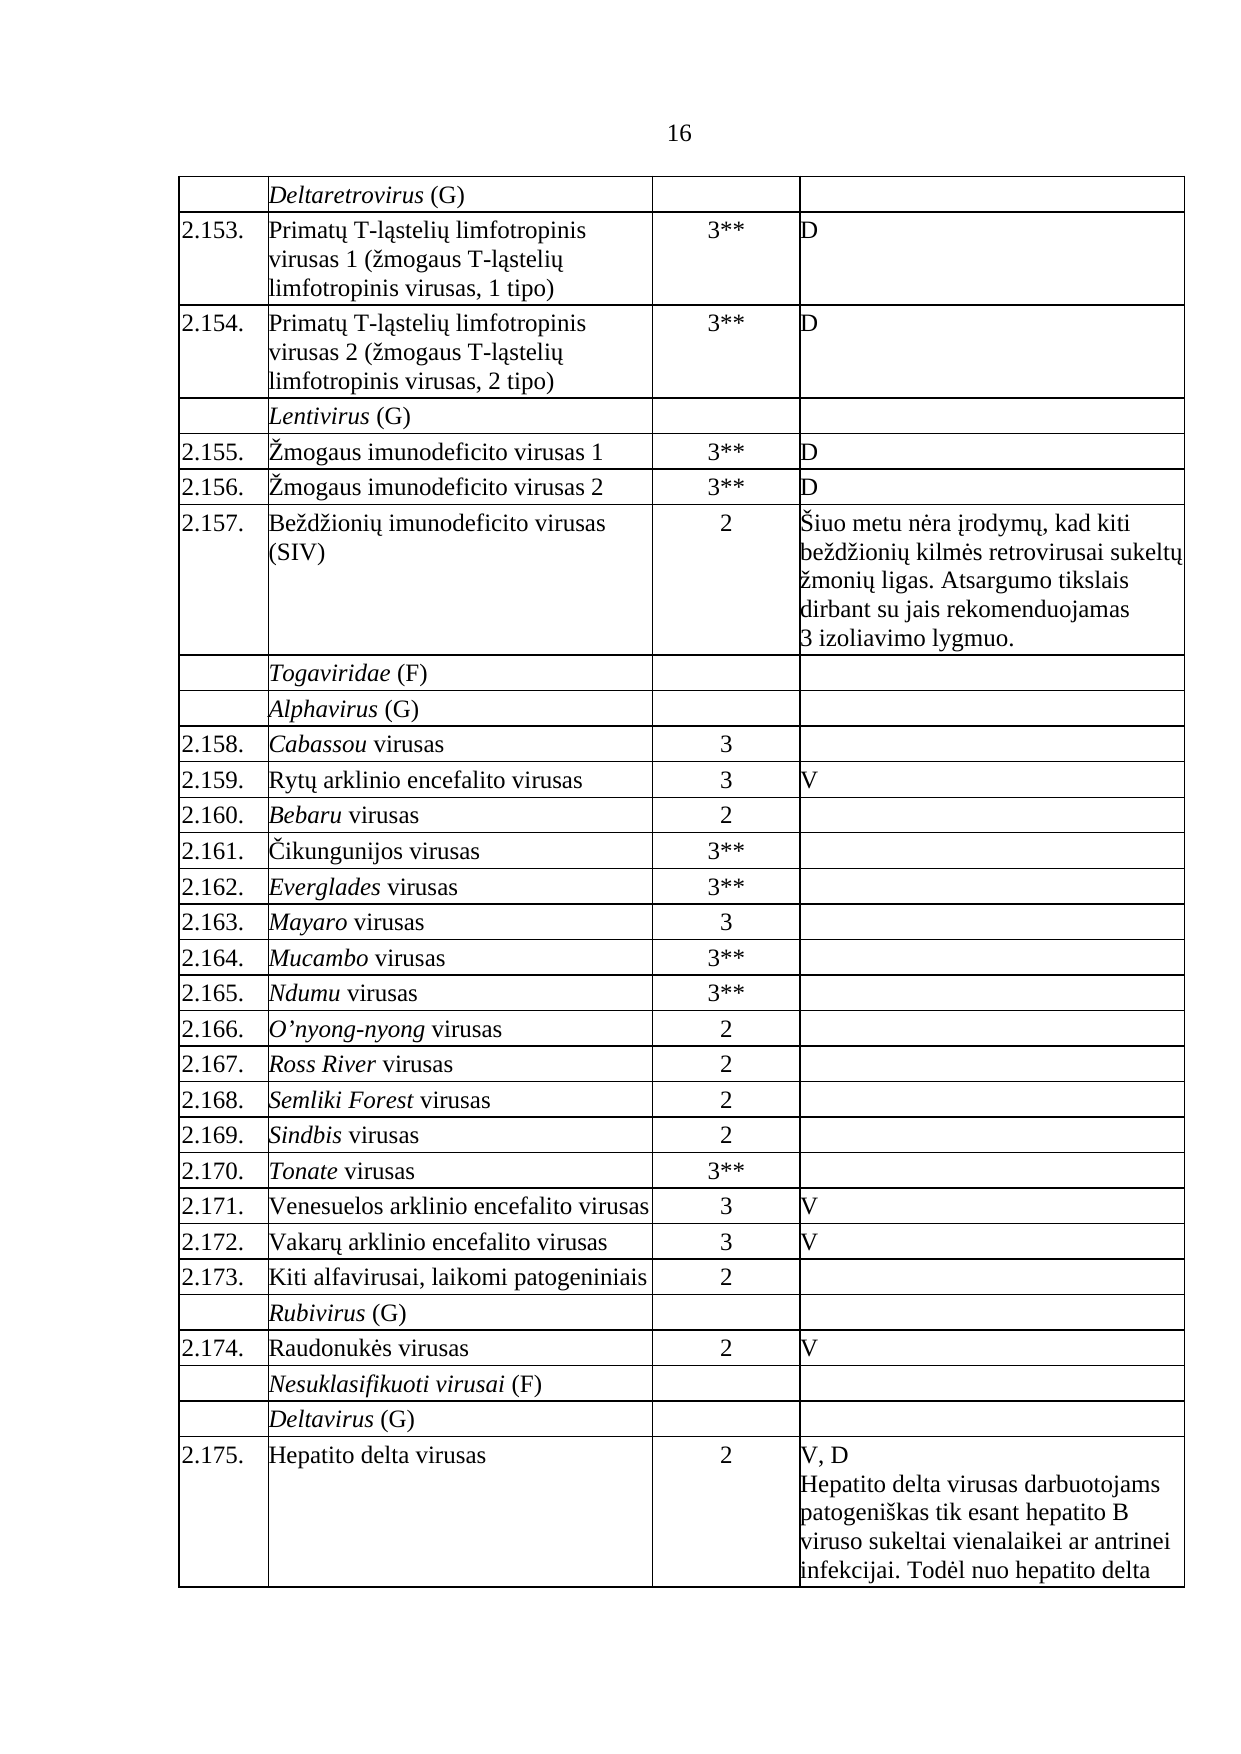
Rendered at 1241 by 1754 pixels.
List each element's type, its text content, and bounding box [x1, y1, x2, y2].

table_cell 2.153. [180, 213, 268, 304]
table_cell 2.154. [180, 306, 268, 397]
table_cell 2.167. [180, 1047, 268, 1081]
table_cell 2.169. [180, 1118, 268, 1152]
table_cell 2 [653, 1082, 799, 1116]
table_cell [180, 1402, 268, 1436]
table_cell 3** [653, 940, 799, 974]
table_cell 2.160. [180, 798, 268, 832]
table_cell 2 [653, 1437, 799, 1586]
table_cell Venesuelos arklinio encefalito virusas [269, 1189, 652, 1223]
table_cell Ross River virusas [269, 1047, 652, 1081]
table_cell [801, 727, 1184, 761]
table_cell [801, 1082, 1184, 1116]
table_cell 2.171. [180, 1189, 268, 1223]
table_cell 3** [653, 976, 799, 1009]
table_cell O’nyong-nyong virusas [269, 1011, 652, 1045]
table_cell [801, 1366, 1184, 1400]
table_cell Mayaro virusas [269, 905, 652, 938]
table_cell Ndumu virusas [269, 976, 652, 1009]
table_cell D [801, 470, 1184, 504]
table_cell 2.164. [180, 940, 268, 974]
table_cell 2.172. [180, 1224, 268, 1258]
table_cell Čikungunijos virusas [269, 833, 652, 867]
table_cell 3** [653, 1153, 799, 1187]
table_cell 3 [653, 1224, 799, 1258]
table_cell [801, 1295, 1184, 1329]
table_cell 2 [653, 1331, 799, 1365]
table_cell Deltavirus (G) [269, 1402, 652, 1436]
table_cell 3** [653, 306, 799, 397]
table_cell [801, 399, 1184, 433]
table_cell 2.157. [180, 505, 268, 654]
table_cell Šiuo metu nėra įrodymų, kad kiti beždžionių kilmės retrovirusai sukeltų žmonių ligas. Atsargumo tikslais dirbant su jais rekomenduojamas 3 izoliavimo lygmuo. [801, 505, 1184, 654]
table_cell [180, 1295, 268, 1329]
table_cell [801, 1402, 1184, 1436]
table_cell [180, 691, 268, 725]
table_cell Lentivirus (G) [269, 399, 652, 433]
table_cell Primatų T-ląstelių limfotropinis virusas 1 (žmogaus T-ląstelių limfotropinis virusas, 1 tipo) [269, 213, 652, 304]
table_cell 3 [653, 762, 799, 796]
table_cell [801, 1047, 1184, 1081]
table_cell 2.158. [180, 727, 268, 761]
table_cell 2.161. [180, 833, 268, 867]
table_cell Togaviridae (F) [269, 656, 652, 690]
table_cell Deltaretrovirus (G) [269, 177, 652, 211]
table_cell [801, 1260, 1184, 1294]
table_cell 3** [653, 869, 799, 903]
table_cell [653, 691, 799, 725]
table_cell 2.170. [180, 1153, 268, 1187]
table_cell [180, 656, 268, 690]
table_cell Mucambo virusas [269, 940, 652, 974]
table_cell 2.162. [180, 869, 268, 903]
table_cell [801, 1153, 1184, 1187]
table_cell [801, 1118, 1184, 1152]
table_cell Žmogaus imunodeficito virusas 1 [269, 434, 652, 468]
table_cell 2.163. [180, 905, 268, 938]
table_cell 2 [653, 1011, 799, 1045]
table_cell [801, 940, 1184, 974]
table_cell Nesuklasifikuoti virusai (F) [269, 1366, 652, 1400]
table_cell Bebaru virusas [269, 798, 652, 832]
table_cell 3 [653, 905, 799, 938]
table_cell 2 [653, 505, 799, 654]
table_cell [801, 833, 1184, 867]
table_cell 2.155. [180, 434, 268, 468]
table_cell V [801, 1189, 1184, 1223]
table_cell 2 [653, 798, 799, 832]
table_cell [653, 177, 799, 211]
table_cell [653, 1295, 799, 1329]
table_cell V [801, 762, 1184, 796]
table_cell 2 [653, 1260, 799, 1294]
table_cell [180, 399, 268, 433]
table_cell [180, 177, 268, 211]
table_cell V, D Hepatito delta virusas darbuotojams patogeniškas tik esant hepatito B viruso sukeltai vienalaikei ar antrinei infekcijai. Todėl nuo hepatito delta [801, 1437, 1184, 1586]
table_cell Everglades virusas [269, 869, 652, 903]
table_cell Beždžionių imunodeficito virusas (SIV) [269, 505, 652, 654]
table_cell Cabassou virusas [269, 727, 652, 761]
table_cell [801, 1011, 1184, 1045]
table_cell [653, 399, 799, 433]
table_cell 3** [653, 434, 799, 468]
table_cell [653, 1402, 799, 1436]
table_cell Primatų T-ląstelių limfotropinis virusas 2 (žmogaus T-ląstelių limfotropinis virusas, 2 tipo) [269, 306, 652, 397]
table_cell 2 [653, 1118, 799, 1152]
table_cell 3 [653, 1189, 799, 1223]
table_cell Alphavirus (G) [269, 691, 652, 725]
table_cell [801, 905, 1184, 938]
table_cell 2.165. [180, 976, 268, 1009]
table_cell Rubivirus (G) [269, 1295, 652, 1329]
table_cell [801, 656, 1184, 690]
table_cell 2.175. [180, 1437, 268, 1586]
table_cell 2 [653, 1047, 799, 1081]
table_cell [801, 177, 1184, 211]
table_cell 2.168. [180, 1082, 268, 1116]
table_cell Vakarų arklinio encefalito virusas [269, 1224, 652, 1258]
table_cell 2.173. [180, 1260, 268, 1294]
table_cell 2.156. [180, 470, 268, 504]
table_cell Semliki Forest virusas [269, 1082, 652, 1116]
table_cell [180, 1366, 268, 1400]
table_cell Raudonukės virusas [269, 1331, 652, 1365]
table_cell [653, 1366, 799, 1400]
table_cell [801, 798, 1184, 832]
table_cell 2.166. [180, 1011, 268, 1045]
table_cell 2.159. [180, 762, 268, 796]
table_cell [801, 869, 1184, 903]
table_cell V [801, 1331, 1184, 1365]
table_cell [653, 656, 799, 690]
table_cell Sindbis virusas [269, 1118, 652, 1152]
table_cell 3** [653, 833, 799, 867]
table_cell 2.174. [180, 1331, 268, 1365]
table_cell Kiti alfavirusai, laikomi patogeniniais [269, 1260, 652, 1294]
table_cell 3** [653, 470, 799, 504]
table_cell [801, 691, 1184, 725]
table_cell 3** [653, 213, 799, 304]
table_cell D [801, 306, 1184, 397]
table_cell Tonate virusas [269, 1153, 652, 1187]
table_cell 3 [653, 727, 799, 761]
table_cell V [801, 1224, 1184, 1258]
table_cell [801, 976, 1184, 1009]
table_cell D [801, 434, 1184, 468]
table_cell Žmogaus imunodeficito virusas 2 [269, 470, 652, 504]
table_cell Hepatito delta virusas [269, 1437, 652, 1586]
table_cell Rytų arklinio encefalito virusas [269, 762, 652, 796]
table_cell D [801, 213, 1184, 304]
